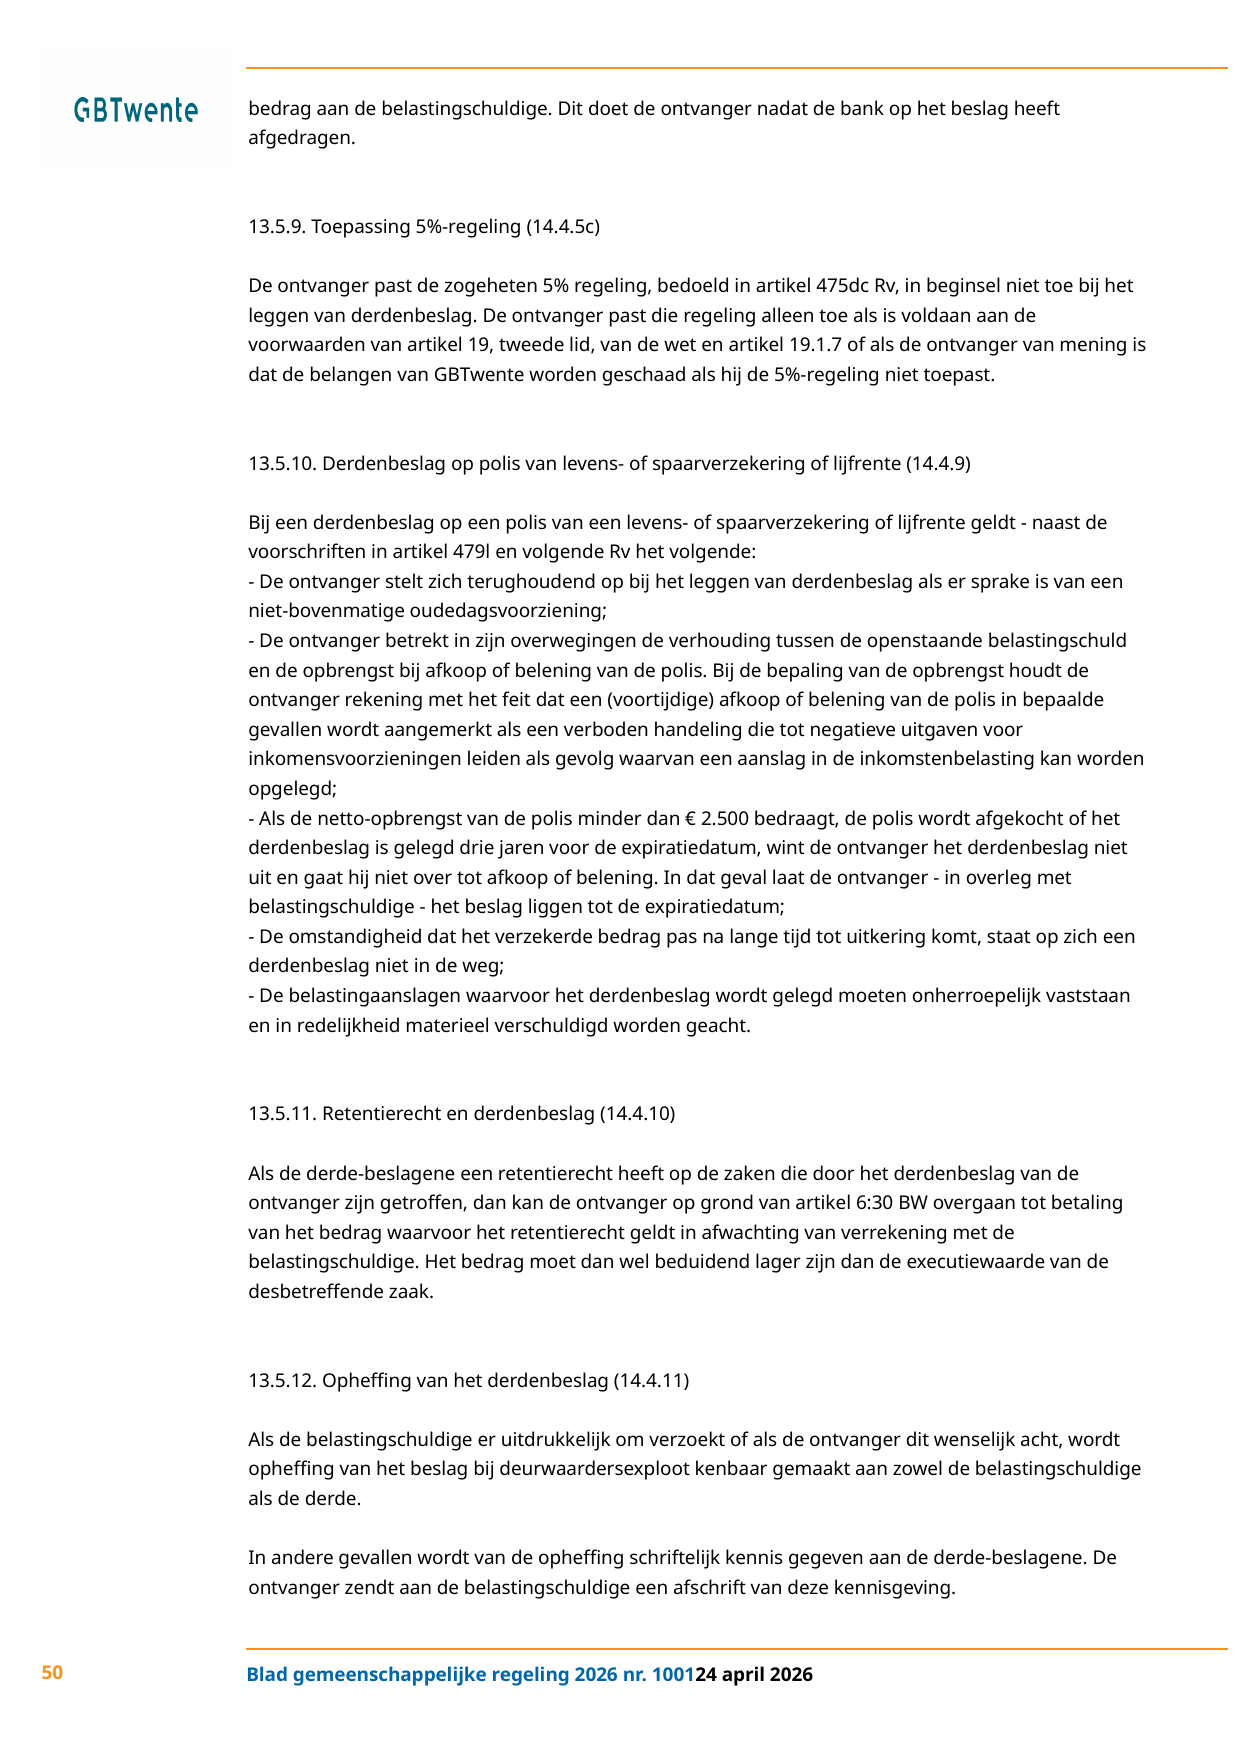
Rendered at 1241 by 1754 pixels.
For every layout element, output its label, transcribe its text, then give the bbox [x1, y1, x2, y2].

text - Als de netto-opbrengst van de polis minder dan € 2.500 bedraagt, de polis wordt afgekocht of het derdenbeslag is gelegd drie jaren voor de expiratiedatum, wint de ontvanger het derdenbeslag niet uit en gaat hij niet over tot afkoop of belening. In dat geval laat de ontvanger - in overleg met belastingschuldige - het beslag liggen tot de expiratiedatum; [248, 805, 1152, 919]
text 13.5.11. Retentierecht en derdenbeslag (14.4.10) [248, 1101, 1152, 1126]
text Bij een derdenbeslag op een polis van een levens- of spaarverzekering of lijfrente geldt - naast de voorschriften in artikel 479l en volgende Rv het volgende: [248, 509, 1152, 564]
text - De ontvanger betrekt in zijn overwegingen de verhouding tussen de openstaande belastingschuld en de opbrengst bij afkoop of belening van de polis. Bij de bepaling van de opbrengst houdt de ontvanger rekening met het feit dat een (voortijdige) afkoop of belening van de polis in bepaalde gevallen wordt aangemerkt als een verboden handeling die tot negatieve uitgaven voor inkomensvoorzieningen leiden als gevolg waarvan een aanslag in de inkomstenbelasting kan worden opgelegd; [248, 627, 1152, 801]
text - De belastingaanslagen waarvoor het derdenbeslag wordt gelegd moeten onherroepelijk vaststaan en in redelijkheid materieel verschuldigd worden geacht. [248, 982, 1152, 1038]
text bedrag aan de belastingschuldige. Dit doet de ontvanger nadat de bank op het beslag heeft afgedragen. [248, 95, 1152, 150]
text In andere gevallen wordt van de opheffing schriftelijk kennis gegeven aan de derde-beslagene. De ontvanger zendt aan de belastingschuldige een afschrift van deze kennisgeving. [248, 1544, 1152, 1600]
text Als de derde-beslagene een retentierecht heeft op de zaken die door het derdenbeslag van de ontvanger zijn getroffen, dan kan de ontvanger op grond van artikel 6:30 BW overgaan tot betaling van het bedrag waarvoor het retentierecht geldt in afwachting van verrekening met de belastingschuldige. Het bedrag moet dan wel beduidend lager zijn dan de executiewaarde van de desbetreffende zaak. [248, 1160, 1152, 1304]
text Als de belastingschuldige er uitdrukkelijk om verzoekt of als de ontvanger dit wenselijk acht, wordt opheffing van het beslag bij deurwaardersexploot kenbaar gemaakt aan zowel de belastingschuldige als de derde. [248, 1426, 1152, 1511]
text - De omstandigheid dat het verzekerde bedrag pas na lange tijd tot uitkering komt, staat op zich een derdenbeslag niet in de weg; [248, 923, 1152, 978]
text - De ontvanger stelt zich terughoudend op bij het leggen van derdenbeslag als er sprake is van een niet-bovenmatige oudedagsvoorziening; [248, 568, 1152, 623]
text De ontvanger past de zogeheten 5% regeling, bedoeld in artikel 475dc Rv, in beginsel niet toe bij het leggen van derdenbeslag. De ontvanger past die regeling alleen toe als is voldaan aan de voorwaarden van artikel 19, tweede lid, van de wet en artikel 19.1.7 of als de ontvanger van mening is dat de belangen van GBTwente worden geschaad als hij de 5%-regeling niet toepast. [248, 272, 1152, 387]
text 13.5.10. Derdenbeslag op polis van levens- of spaarverzekering of lijfrente (14.4.9) [248, 450, 1152, 476]
text 13.5.12. Opheffing van het derdenbeslag (14.4.11) [248, 1367, 1152, 1393]
text 13.5.9. Toepassing 5%-regeling (14.4.5c) [248, 213, 1152, 239]
picture [41, 47, 231, 172]
